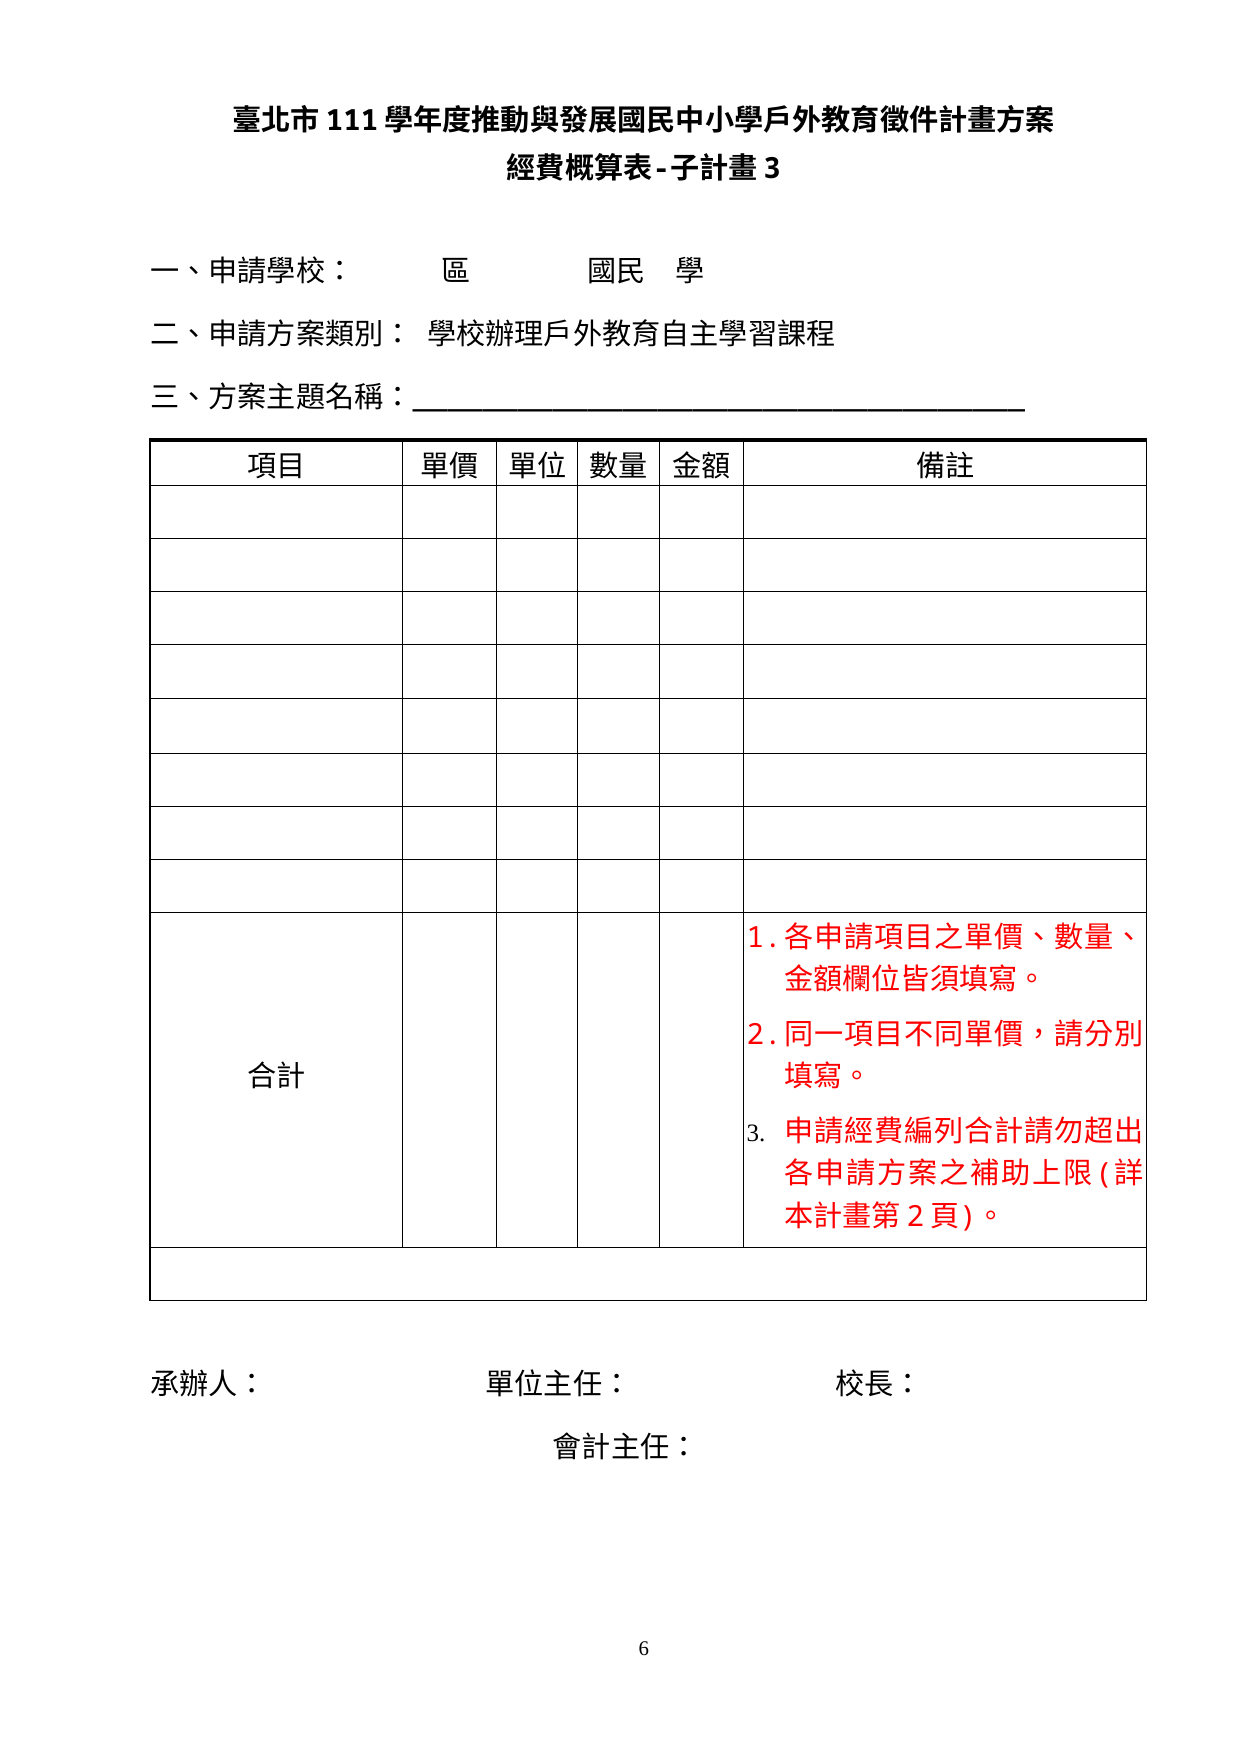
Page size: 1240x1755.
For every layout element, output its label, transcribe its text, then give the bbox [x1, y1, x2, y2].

text 一、申請學校： 區 國民 學 [150, 247, 1137, 289]
table_cell [403, 913, 496, 1247]
table_cell [660, 860, 743, 912]
table_header 備註 [744, 442, 1146, 484]
table_cell [497, 486, 577, 538]
table_cell [578, 754, 659, 806]
table_cell [578, 913, 659, 1247]
text 承辦人： 單位主任： 校長： [150, 1361, 1137, 1403]
table_cell [578, 807, 659, 859]
table_cell 合計 [151, 913, 402, 1247]
table_cell [151, 486, 402, 538]
table_header 單位 [497, 442, 577, 484]
table_cell [151, 754, 402, 806]
table_cell [403, 807, 496, 859]
table_cell [403, 699, 496, 752]
text 二、申請方案類別： 學校辦理戶外教育自主學習課程 [150, 311, 1137, 353]
table_header 金額 [660, 442, 743, 484]
table_cell [497, 645, 577, 698]
text 會計主任： [150, 1424, 1137, 1466]
table_cell [744, 807, 1146, 859]
table_cell [660, 645, 743, 698]
table_cell [403, 754, 496, 806]
table_cell [660, 699, 743, 752]
text 臺北市111學年度推動與發展國民中小學戶外教育徵件計畫方案 [150, 92, 1137, 140]
table_cell [744, 754, 1146, 806]
table_header 單價 [403, 442, 496, 484]
table_cell [744, 539, 1146, 591]
table_cell [403, 486, 496, 538]
table_cell [578, 539, 659, 591]
table_cell [578, 699, 659, 752]
table_cell [151, 539, 402, 591]
table_cell [660, 754, 743, 806]
table_cell [744, 592, 1146, 644]
table_cell [744, 486, 1146, 538]
table_cell [744, 860, 1146, 912]
table_cell [403, 539, 496, 591]
table_cell [497, 699, 577, 752]
text 經費概算表-子計畫3 [150, 140, 1137, 188]
table_cell [578, 860, 659, 912]
table_cell [497, 592, 577, 644]
table_cell [151, 807, 402, 859]
table_cell [151, 645, 402, 698]
table_cell [660, 539, 743, 591]
table_cell 各申請項目之單價、數量、金額欄位皆須填寫。 同一項目不同單價，請分別填寫。 申請經費編列合計請勿超出各申請方案之補助上限(詳本計畫第2頁)。 [744, 913, 1146, 1247]
table_cell [151, 1248, 1146, 1300]
table_cell [578, 645, 659, 698]
table_cell [151, 860, 402, 912]
table_cell [151, 592, 402, 644]
table_cell [403, 645, 496, 698]
table_cell [497, 754, 577, 806]
table_cell [497, 860, 577, 912]
table_cell [578, 592, 659, 644]
table_header 項目 [151, 442, 402, 484]
table_cell [744, 645, 1146, 698]
table_cell [660, 592, 743, 644]
table_cell [497, 807, 577, 859]
table_cell [151, 699, 402, 752]
table_cell [403, 592, 496, 644]
table_cell [744, 699, 1146, 752]
table_cell [578, 486, 659, 538]
text 三、方案主題名稱：___________________________________ [150, 374, 1137, 416]
table_cell [660, 807, 743, 859]
table_cell [497, 913, 577, 1247]
table_cell [660, 913, 743, 1247]
table_cell [497, 539, 577, 591]
table_header 數量 [578, 442, 659, 484]
table_cell [403, 860, 496, 912]
table_cell [660, 486, 743, 538]
